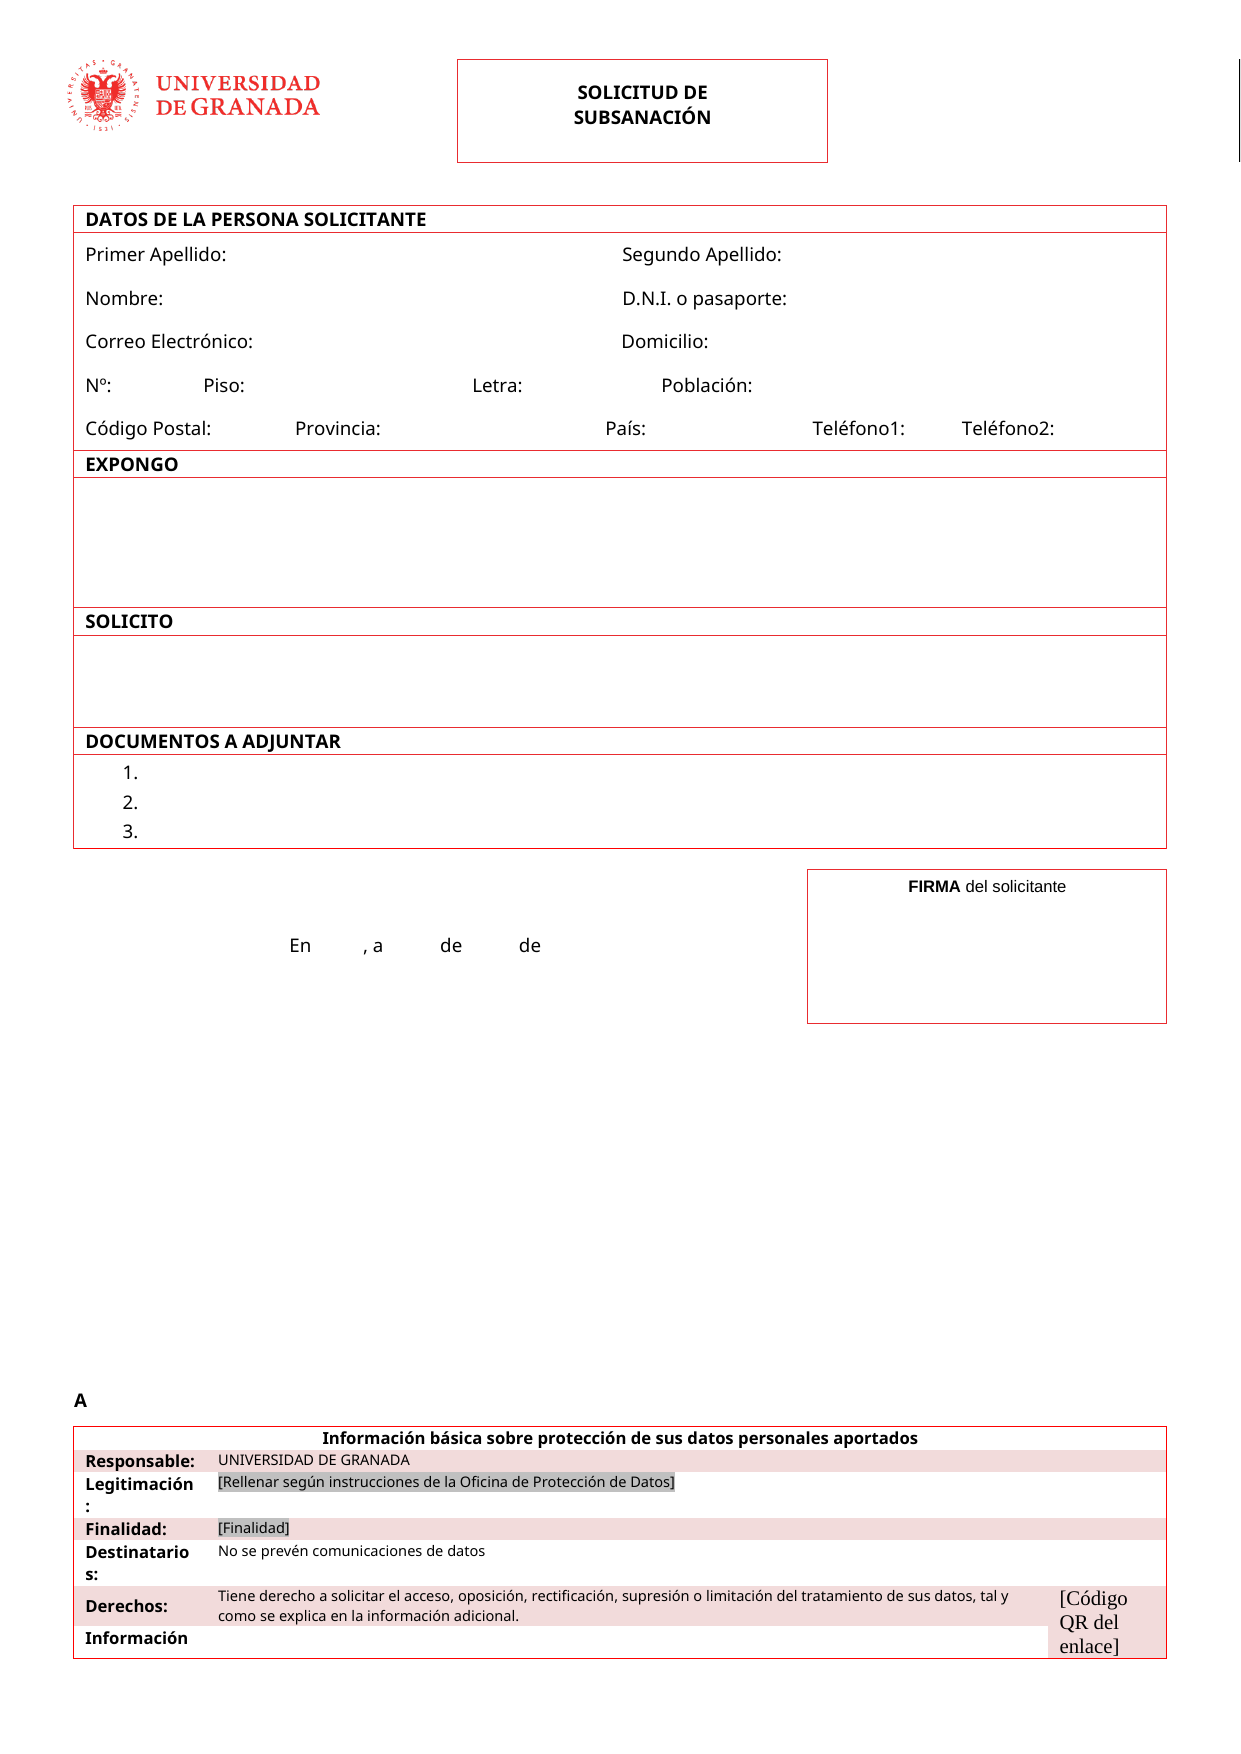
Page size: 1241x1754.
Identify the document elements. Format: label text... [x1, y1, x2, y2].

table_cell Tiene derecho a solicitar el acceso, oposición, rectificación, supresión o limitación del tratamiento de sus datos, tal y como se explica en la información adicional. [207, 1586, 1048, 1626]
table_cell DOCUMENTOS A ADJUNTAR [74, 728, 1166, 754]
table_cell No se prevén comunicaciones de datos [207, 1540, 1166, 1586]
table_header DATOS DE LA PERSONA SOLICITANTE [74, 206, 650, 232]
table_cell [74, 966, 807, 996]
table_header Información básica sobre protección de sus datos personales aportados [74, 1427, 1166, 1449]
table_cell Provincia: [295, 407, 605, 450]
table_cell Responsable: [74, 1450, 207, 1472]
table_cell Derechos: [74, 1586, 207, 1626]
table_cell [207, 1626, 1048, 1658]
table_cell [74, 636, 1166, 662]
table_cell [Rellenar según instrucciones de la Oficina de Protección de Datos] [207, 1472, 1166, 1518]
table_cell [Código QR del enlace] [1048, 1586, 1166, 1658]
table_cell [74, 896, 807, 924]
table_cell EXPONGO [74, 451, 1166, 477]
table_cell SOLICITO [74, 608, 1166, 634]
table_cell D.N.I. o pasaporte: [611, 276, 1166, 319]
table_cell Teléfono1: Teléfono2: [812, 407, 1166, 450]
table_cell Correo Electrónico: [74, 320, 605, 363]
table_cell Letra: [472, 363, 650, 407]
table_cell Información [74, 1626, 207, 1658]
table_cell [74, 564, 1166, 607]
table_cell Domicilio: [605, 320, 1166, 363]
text A [74, 1388, 1152, 1413]
table_cell Nº: [74, 363, 192, 407]
table_header ­ [74, 869, 807, 896]
table_cell En , a de de [74, 924, 807, 966]
table_cell Piso: [192, 363, 472, 407]
table_cell [74, 521, 1166, 564]
table_cell Destinatarios: [74, 1540, 207, 1586]
table_cell [Finalidad] [207, 1518, 1166, 1540]
picture [67, 60, 320, 131]
table_header FIRMA del solicitante [808, 870, 1166, 1022]
table_cell [74, 478, 1166, 521]
table_cell Población: [650, 363, 1166, 407]
table_cell [74, 689, 1166, 727]
table_cell Nombre: [74, 276, 611, 319]
table_cell [74, 996, 807, 1022]
table_cell UNIVERSIDAD DE GRANADA [207, 1450, 1166, 1472]
text ­ [74, 1023, 1152, 1038]
table_cell Finalidad: [74, 1518, 207, 1540]
table_header [650, 206, 1166, 232]
table_cell [74, 662, 1166, 689]
table_cell Código Postal: [74, 407, 295, 450]
table_cell País: [605, 407, 812, 450]
table_cell [74, 755, 1166, 848]
table_cell Segundo Apellido: [611, 233, 1166, 276]
table_cell Legitimación: [74, 1472, 207, 1518]
table_cell Primer Apellido: [74, 233, 611, 276]
